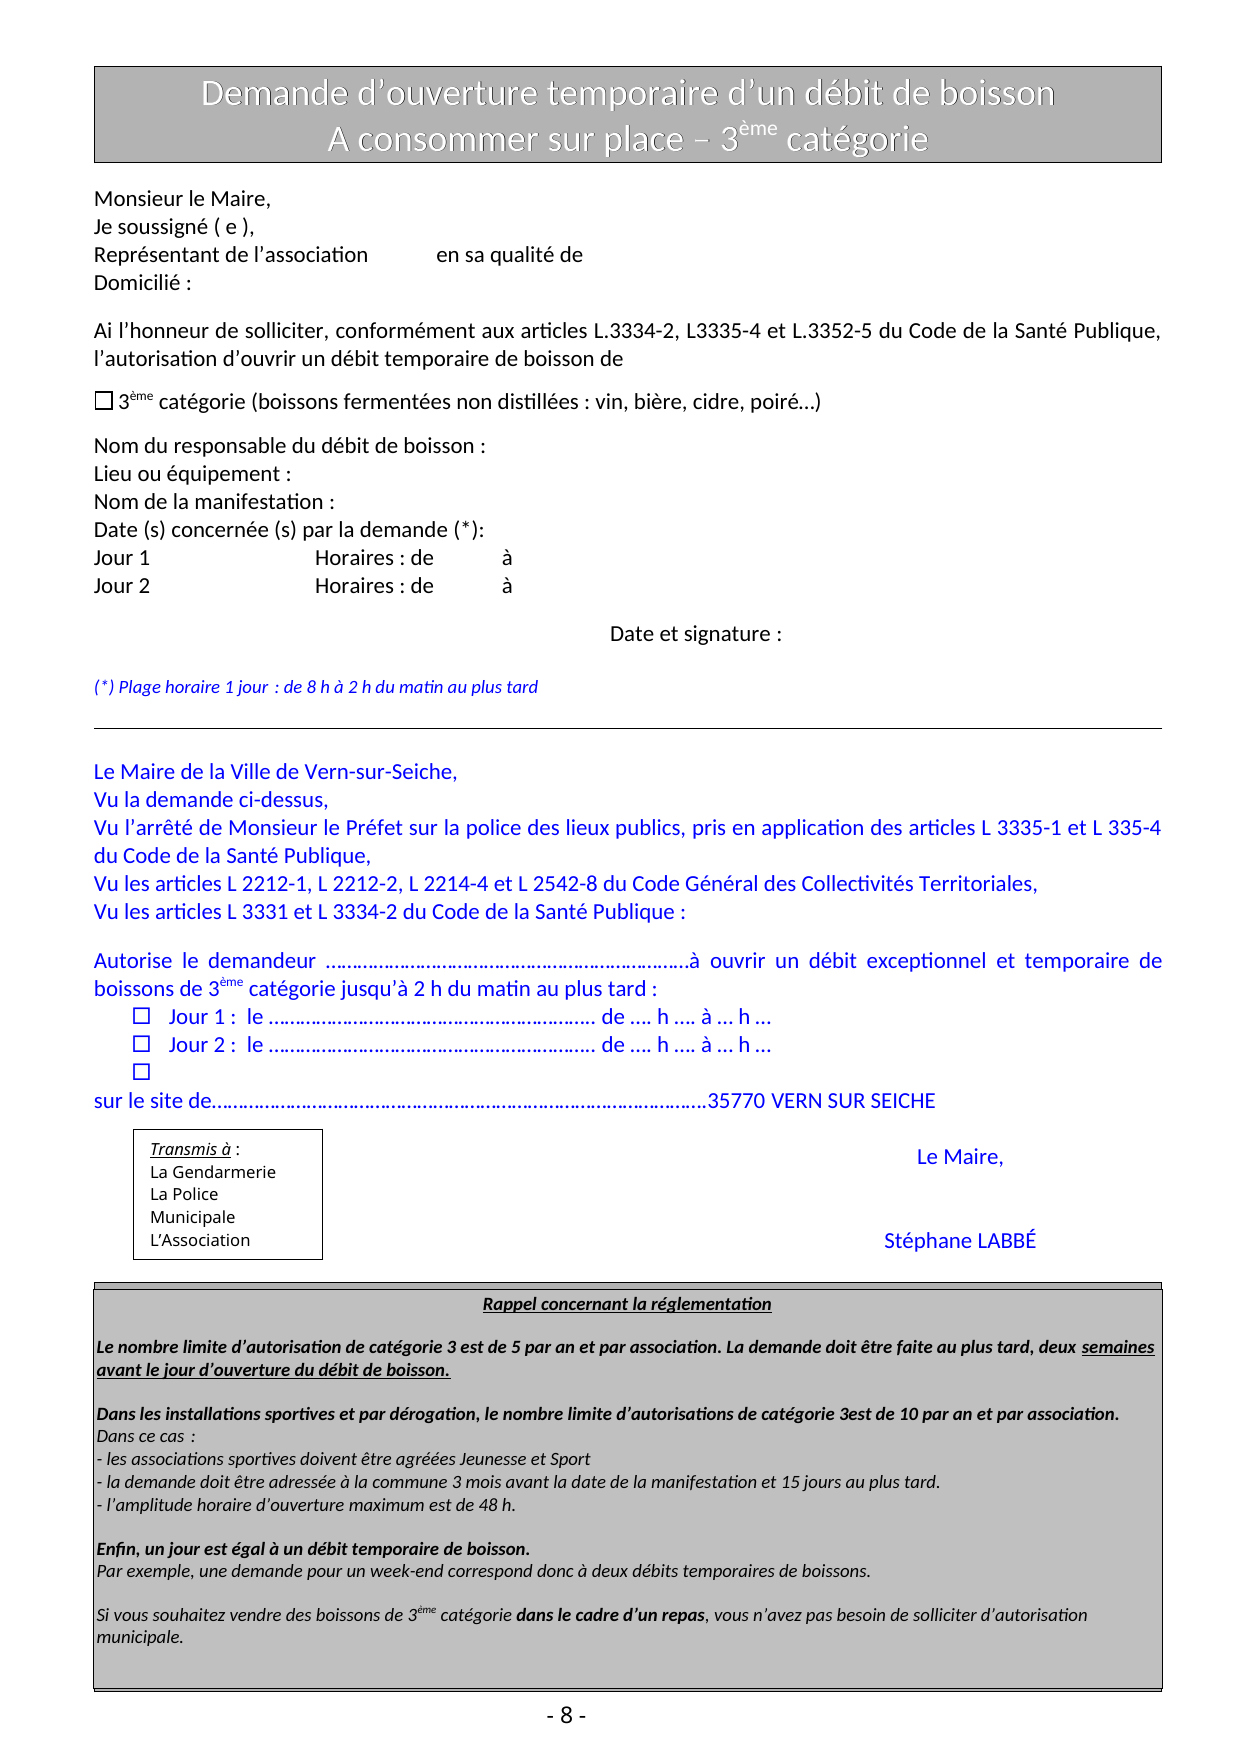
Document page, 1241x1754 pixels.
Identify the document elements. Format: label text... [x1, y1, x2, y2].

text Représentant de l’association en sa qualité de [94, 240, 1162, 268]
text Vu la demande ci-dessus, [94, 785, 1162, 813]
text Demande d’ouverture temporaire d’un débit de boisson [95, 67, 1161, 111]
text Vu les articles L 3331 et L 3334-2 du Code de la Santé Publique : [94, 897, 1162, 926]
text La Gendarmerie [150, 1160, 307, 1183]
text - les associations sportives doivent être agréées Jeunesse et Sport [96, 1448, 1160, 1471]
text Le Maire de la Ville de Vern-sur-Seiche, [94, 757, 1162, 785]
text 3ème catégorie (boissons fermentées non distillées : vin, bière, cidre, poiré…) [94, 387, 1162, 416]
text Monsieur le Maire, [94, 184, 1162, 212]
text Le nombre limite d’autorisation de catégorie 3 est de 5 par an et par association. La demande doit être faite au plus tard, deux semaines avant le jour d’ouverture du débit de boisson. [96, 1336, 1160, 1381]
text Date et signature : [94, 619, 1162, 647]
list Jour 2 : le …………………………………………………….. de …. h …. à … h … [131, 1030, 1162, 1058]
text Date (s) concernée (s) par la demande (*): [94, 515, 1162, 543]
text Vu les articles L 2212-1, L 2212-2, L 2214-4 et L 2542-8 du Code Général des Collectivités Territoriales, [94, 869, 1162, 897]
text Autorise le demandeur ……………………………………………………………à ouvrir un débit exceptionnel et temporaire de boissons de 3ème catégorie jusqu’à 2 h du matin au plus tard : [94, 946, 1162, 1002]
text - l’amplitude horaire d’ouverture maximum est de 48 h. [96, 1493, 1160, 1516]
text (*) Plage horaire 1 jour : de 8 h à 2 h du matin au plus tard [94, 675, 1162, 698]
text Lieu ou équipement : [94, 459, 1162, 487]
text L’Association [150, 1228, 307, 1251]
text Vu l’arrêté de Monsieur le Préfet sur la police des lieux publics, pris en application des articles L 3335-1 et L 335-4 du Code de la Santé Publique, [94, 813, 1162, 869]
text Dans les installations sportives et par dérogation, le nombre limite d’autorisations de catégorie 3est de 10 par an et par association. [96, 1402, 1160, 1425]
text sur le site de………………………………………………………………………………….35770 VERN SUR SEICHE [94, 1086, 1162, 1114]
text A consommer sur place – 3ème catégorie [95, 111, 1161, 162]
text Ai l’honneur de solliciter, conformément aux articles L.3334-2, L3335-4 et L.3352-5 du Code de la Santé Publique, l’autorisation d’ouvrir un débit temporaire de boisson de [94, 316, 1162, 372]
text La Police Municipale [150, 1183, 307, 1228]
text Nom de la manifestation : [94, 487, 1162, 515]
text Jour 2 Horaires : de à [94, 571, 1162, 599]
text Je soussigné ( e ), [94, 212, 1162, 240]
list Jour 1 : le …………………………………………………….. de …. h …. à … h … [131, 1002, 1162, 1030]
text Si vous souhaitez vendre des boissons de 3ème catégorie dans le cadre d’un repas, vous n’avez pas besoin de solliciter d’autorisation municipale. [96, 1603, 1160, 1649]
text Domicilié : [94, 268, 1162, 296]
text Transmis à : [150, 1137, 307, 1160]
text Rappel concernant la réglementation [96, 1292, 1160, 1315]
text Nom du responsable du débit de boisson : [94, 431, 1162, 459]
text Stéphane LABBÉ [758, 1226, 1162, 1254]
text Enfin, un jour est égal à un débit temporaire de boisson. [96, 1537, 1160, 1559]
text Dans ce cas : [96, 1425, 1160, 1448]
text Jour 1 Horaires : de à [94, 543, 1162, 571]
text - la demande doit être adressée à la commune 3 mois avant la date de la manifestation et 15 jours au plus tard. [96, 1471, 1160, 1493]
text Par exemple, une demande pour un week-end correspond donc à deux débits temporaires de boissons. [96, 1559, 1160, 1582]
text Le Maire, [758, 1142, 1162, 1170]
